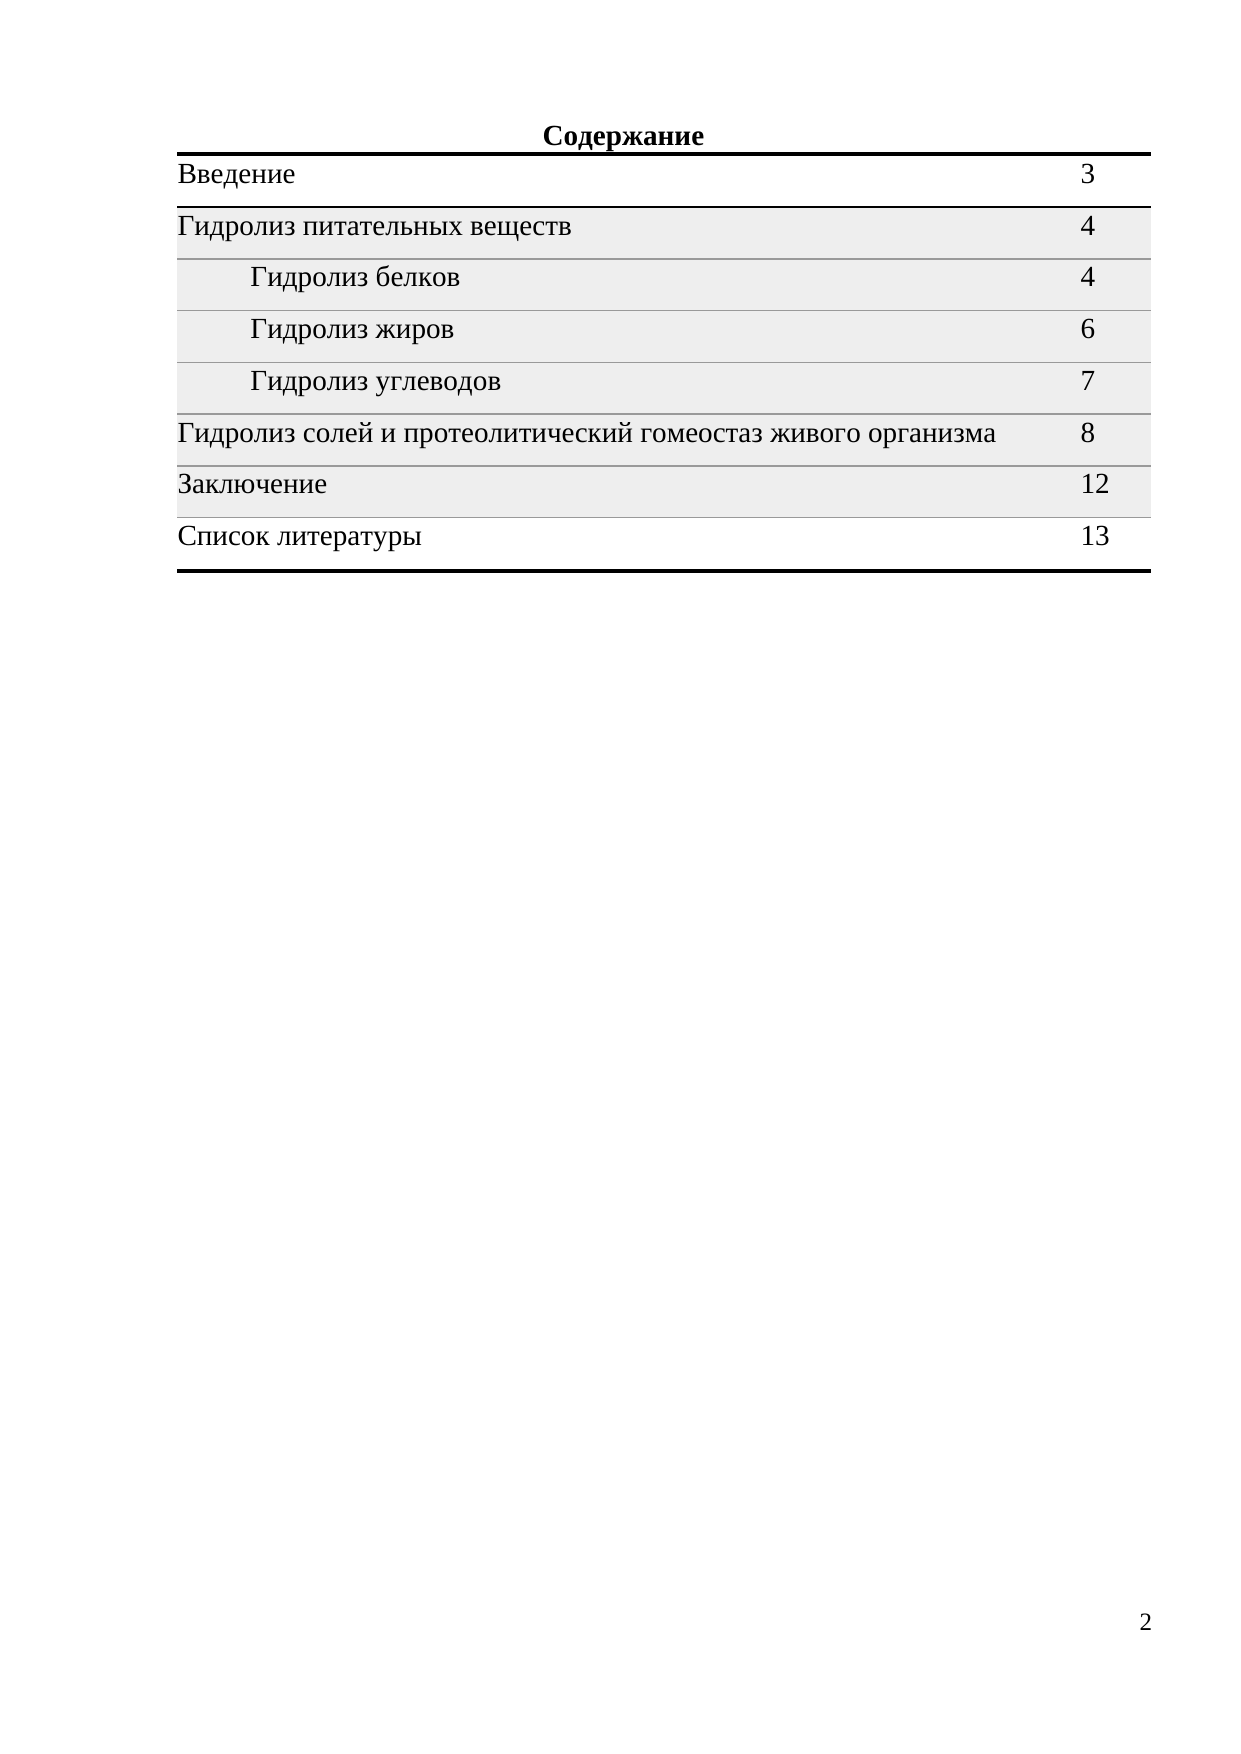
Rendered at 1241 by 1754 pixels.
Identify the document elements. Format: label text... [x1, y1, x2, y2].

table_cell 4 [1080, 208, 1151, 258]
table_cell 6 [1080, 311, 1151, 362]
table_cell 13 [1080, 518, 1151, 569]
table_cell 4 [1080, 260, 1151, 310]
text Содержание [177, 118, 974, 152]
table_cell 12 [1080, 467, 1151, 517]
table_cell Гидролиз белков [177, 260, 1080, 310]
table_cell 8 [1080, 415, 1151, 465]
table_cell Список литературы [177, 518, 1080, 569]
table_cell Гидролиз солей и протеолитический гомеостаз живого организма [177, 415, 1080, 465]
table_cell Гидролиз углеводов [177, 363, 1080, 413]
table_cell Гидролиз питательных веществ [177, 208, 1080, 258]
table_cell Заключение [177, 467, 1080, 517]
table_cell Гидролиз жиров [177, 311, 1080, 362]
table_header Введение [177, 156, 1080, 206]
table_header [166, 657, 1153, 704]
table_cell 7 [1080, 363, 1151, 413]
table_header 3 [1080, 156, 1151, 206]
